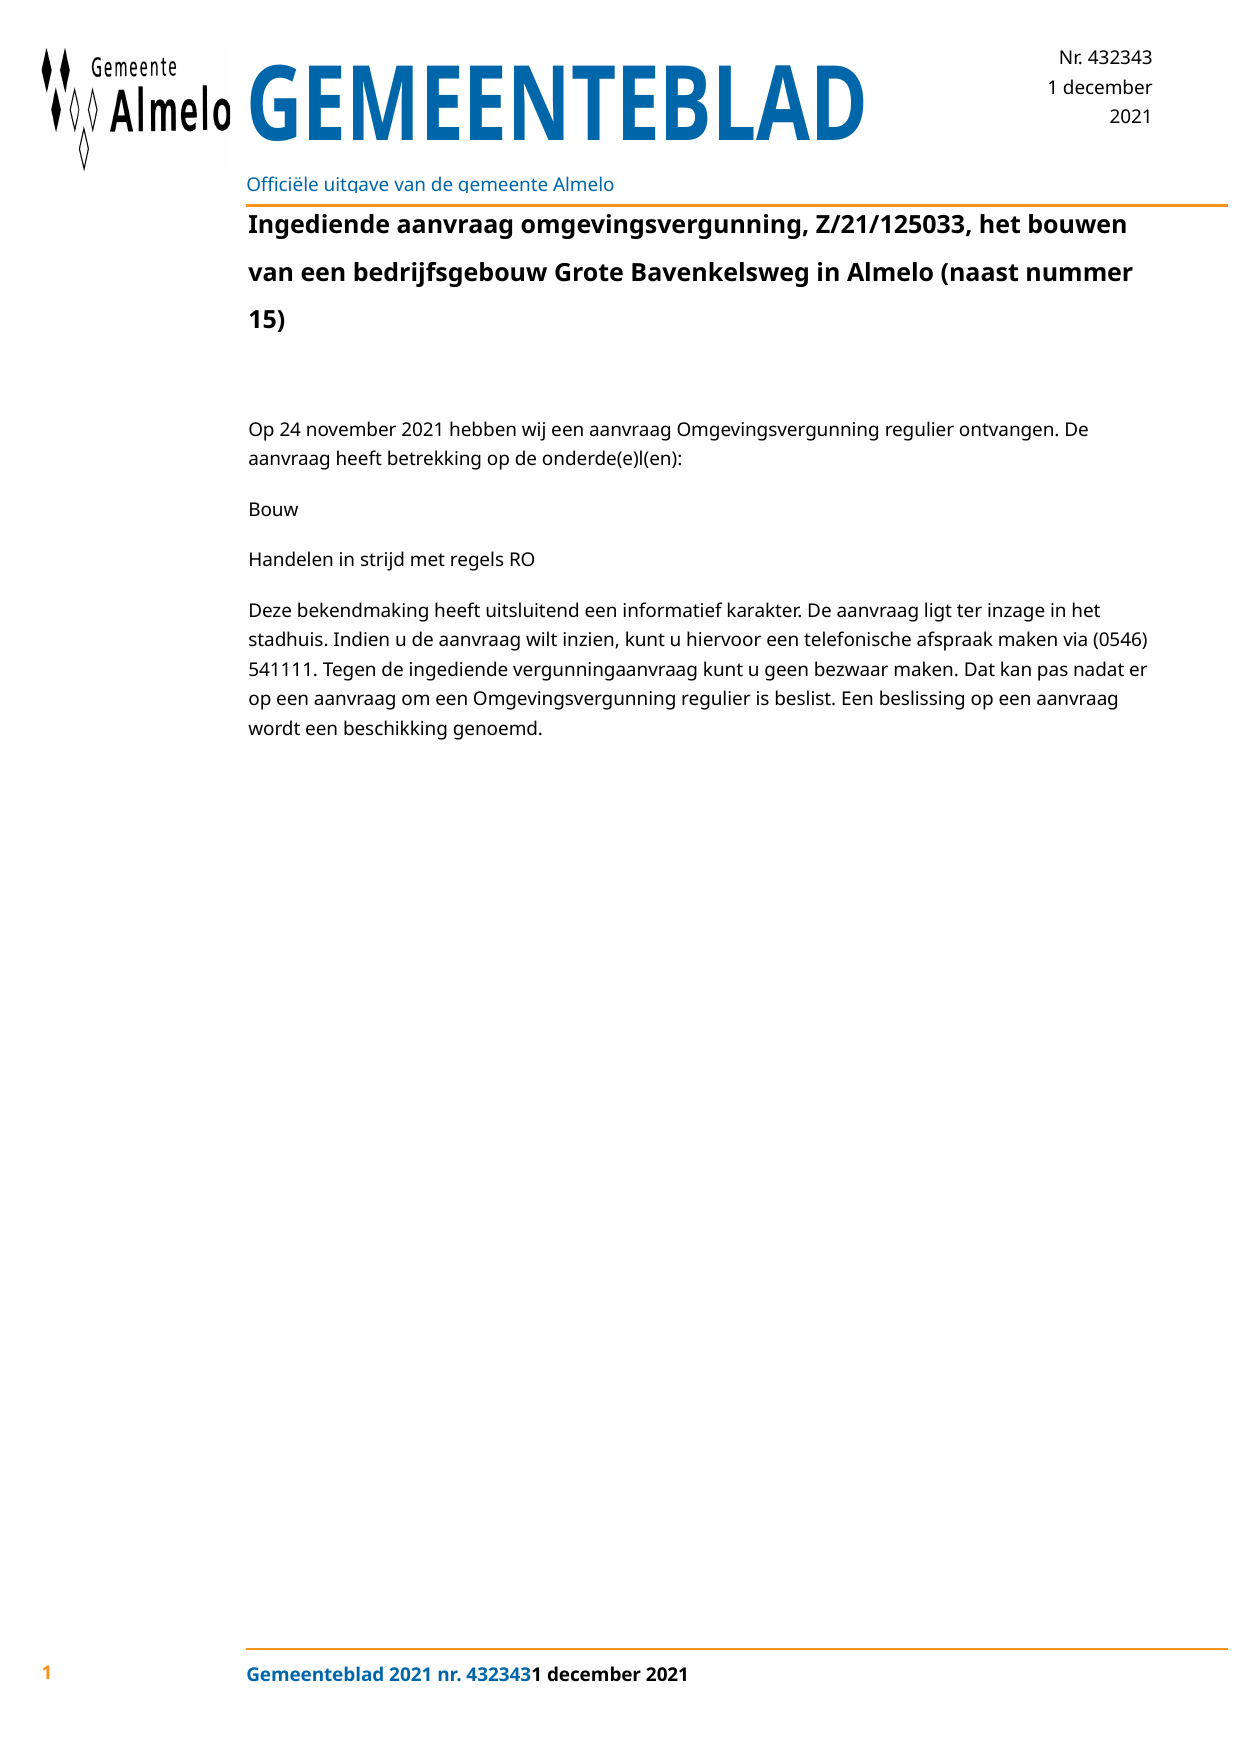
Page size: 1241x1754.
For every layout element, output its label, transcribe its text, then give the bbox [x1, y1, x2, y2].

text Bouw [248, 496, 1152, 522]
text Ingediende aanvraag omgevingsvergunning, Z/21/125033, het bouwen van een bedrijfsgebouw Grote Bavenkelsweg in Almelo (naast nummer 15) [248, 207, 1152, 336]
text Op 24 november 2021 hebben wij een aanvraag Omgevingsvergunning regulier ontvangen. De aanvraag heeft betrekking op de onderde(e)l(en): [248, 416, 1152, 471]
picture [41, 47, 231, 172]
text Deze bekendmaking heeft uitsluitend een informatief karakter. De aanvraag ligt ter inzage in het stadhuis. Indien u de aanvraag wilt inzien, kunt u hiervoor een telefonische afspraak maken via (0546) 541111. Tegen de ingediende vergunningaanvraag kunt u geen bezwaar maken. Dat kan pas nadat er op een aanvraag om een Omgevingsvergunning regulier is beslist. Een beslissing op een aanvraag wordt een beschikking genoemd. [248, 597, 1152, 741]
text Handelen in strijd met regels RO [248, 546, 1152, 572]
